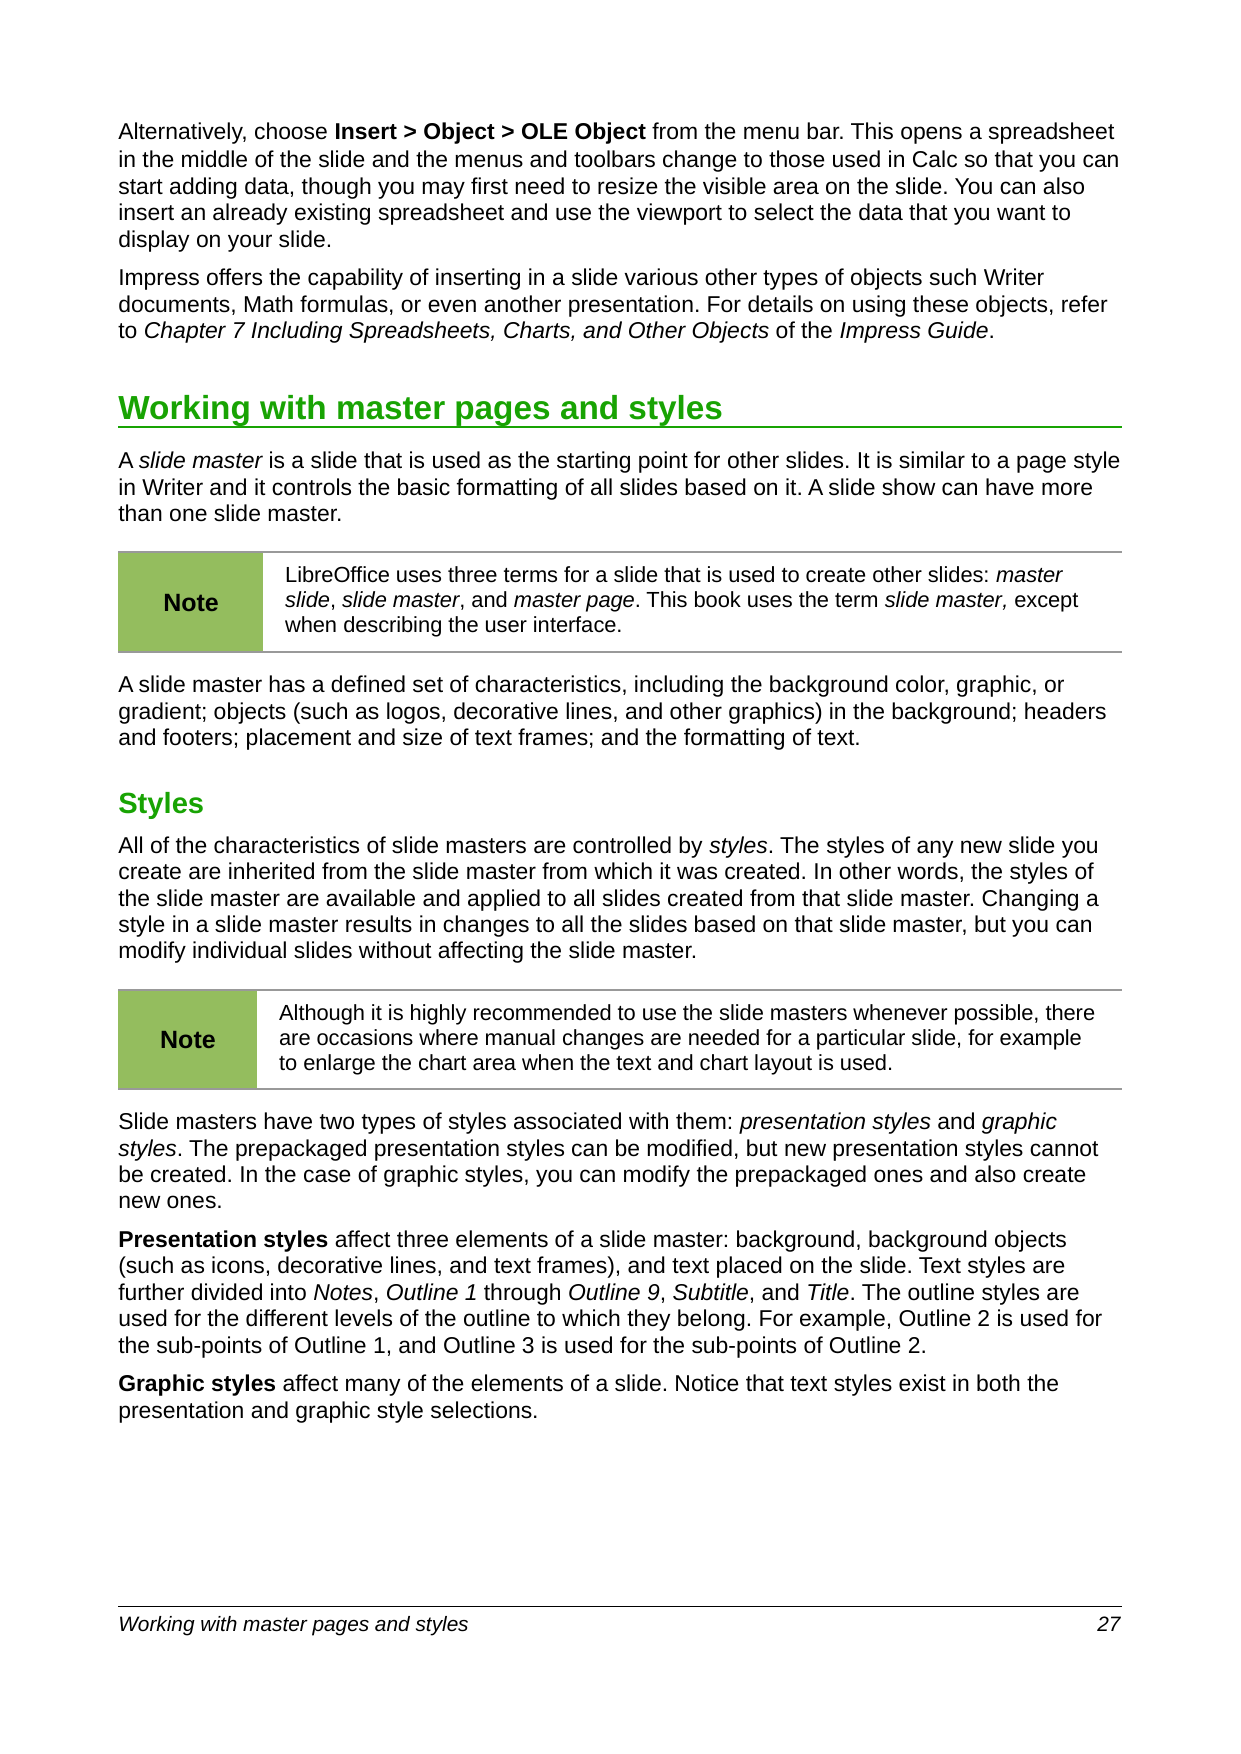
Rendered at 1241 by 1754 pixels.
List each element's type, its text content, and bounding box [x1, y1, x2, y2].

subtitle Working with master pages and styles [118, 388, 1122, 426]
text Graphic styles affect many of the elements of a slide. Notice that text styles exist in both the presentation and graphic style selections. [118, 1370, 1122, 1423]
text A slide master has a defined set of characteristics, including the background color, graphic, or gradient; objects (such as logos, decorative lines, and other graphics) in the background; headers and footers; placement and size of text frames; and the formatting of text. [118, 671, 1122, 750]
text A slide master is a slide that is used as the starting point for other slides. It is similar to a page style in Writer and it controls the basic formatting of all slides based on it. A slide show can have more than one slide master. [118, 447, 1122, 526]
table_header Although it is highly recommended to use the slide masters whenever possible, there are occasions where manual changes are needed for a particular slide, for example to enlarge the chart area when the text and chart layout is used. [258, 991, 1122, 1088]
text All of the characteristics of slide masters are controlled by styles. The styles of any new slide you create are inherited from the slide master from which it was created. In other words, the styles of the slide master are available and applied to all slides created from that slide master. Changing a style in a slide master results in changes to all the slides based on that slide master, but you can modify individual slides without affecting the slide master. [118, 832, 1122, 964]
subtitle Styles [118, 786, 1122, 819]
text Presentation styles affect three elements of a slide master: background, background objects (such as icons, decorative lines, and text frames), and text placed on the slide. Text styles are further divided into Notes, Outline 1 through Outline 9, Subtitle, and Title. The outline styles are used for the different levels of the outline to which they belong. For example, Outline 2 is used for the sub-points of Outline 1, and Outline 3 is used for the sub-points of Outline 2. [118, 1226, 1122, 1358]
table_header Note [118, 553, 263, 651]
table_header LibreOffice uses three terms for a slide that is used to create other slides: master slide, slide master, and master page. This book uses the term slide master, except when describing the user interface. [264, 553, 1122, 651]
table_header Note [118, 991, 257, 1088]
text Impress offers the capability of inserting in a slide various other types of objects such Writer documents, Math formulas, or even another presentation. For details on using these objects, refer to Chapter 7 Including Spreadsheets, Charts, and Other Objects of the Impress Guide. [118, 264, 1122, 343]
text Slide masters have two types of styles associated with them: presentation styles and graphic styles. The prepackaged presentation styles can be modified, but new presentation styles cannot be created. In the case of graphic styles, you can modify the prepackaged ones and also create new ones. [118, 1108, 1122, 1214]
text Alternatively, choose Insert > Object > OLE Object from the menu bar. This opens a spreadsheet in the middle of the slide and the menus and toolbars change to those used in Calc so that you can start adding data, though you may first need to resize the visible area on the slide. You can also insert an already existing spreadsheet and use the viewport to select the data that you want to display on your slide. [118, 118, 1122, 252]
